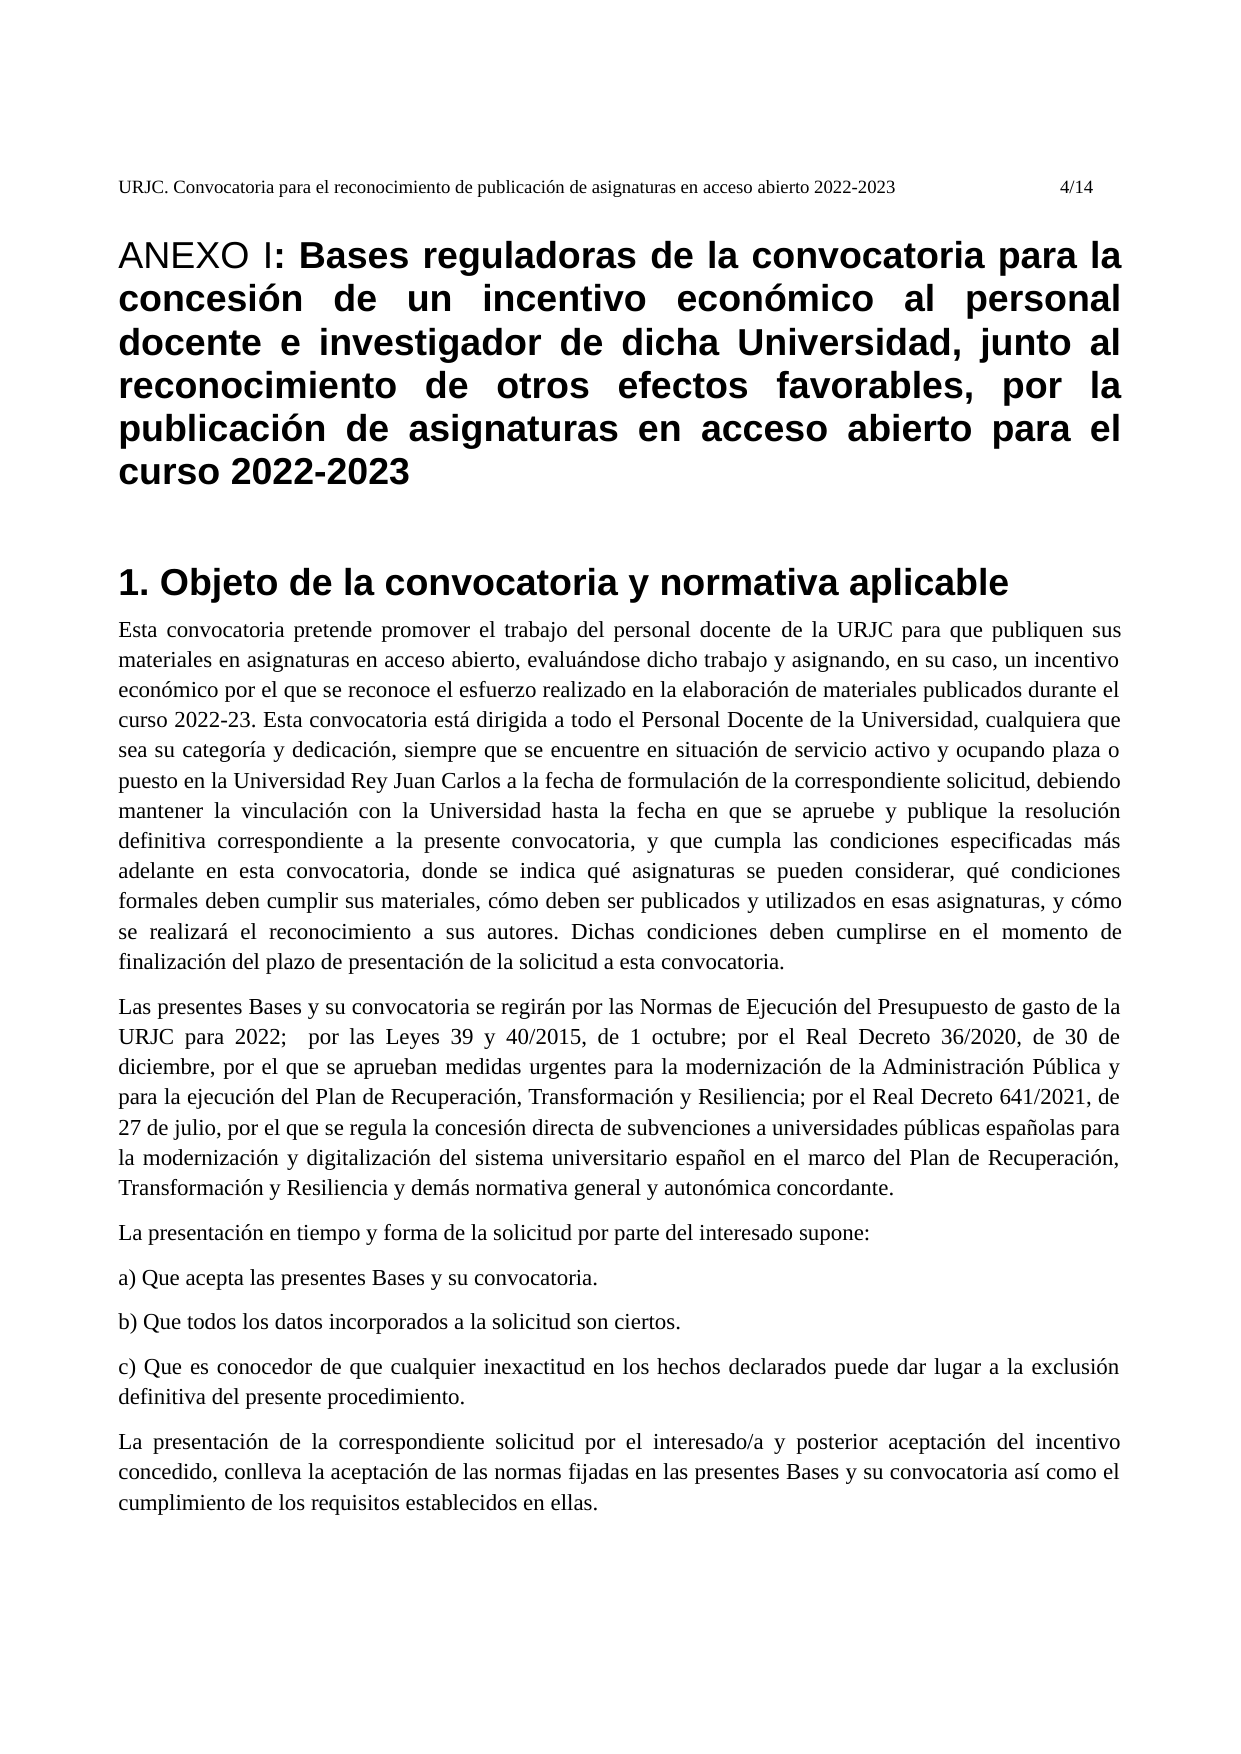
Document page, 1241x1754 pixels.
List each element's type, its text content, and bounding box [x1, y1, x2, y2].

text La presentación de la correspondiente solicitud por el interesado/a y posterior aceptación del incentivo concedido, conlleva la aceptación de las normas fijadas en las presentes Bases y su convocatoria así como el cumplimiento de los requisitos establecidos en ellas. [118, 1428, 1122, 1515]
subtitle 1. Objeto de la convocatoria y normativa aplicable [118, 560, 1122, 603]
subtitle ANEXO I: Bases reguladoras de la convocatoria para la concesión de un incentivo económico al personal docente e investigador de dicha Universidad, junto al reconocimiento de otros efectos favorables, por la publicación de asignaturas en acceso abierto para el curso 2022-2023 [118, 233, 1122, 492]
text Las presentes Bases y su convocatoria se regirán por las Normas de Ejecución del Presupuesto de gasto de la URJC para 2022; por las Leyes 39 y 40/2015, de 1 octubre; por el Real Decreto 36/2020, de 30 de diciembre, por el que se aprueban medidas urgentes para la modernización de la Administración Pública y para la ejecución del Plan de Recuperación, Transformación y Resiliencia; por el Real Decreto 641/2021, de 27 de julio, por el que se regula la concesión directa de subvenciones a universidades públicas españolas para la modernización y digitalización del sistema universitario español en el marco del Plan de Recuperación, Transformación y Resiliencia y demás normativa general y autonómica concordante. [118, 993, 1122, 1200]
text La presentación en tiempo y forma de la solicitud por parte del interesado supone: [118, 1219, 1122, 1245]
text c) Que es conocedor de que cualquier inexactitud en los hechos declarados puede dar lugar a la exclusión definitiva del presente procedimiento. [118, 1353, 1122, 1410]
text Esta convocatoria pretende promover el trabajo del personal docente de la URJC para que publiquen sus materiales en asignaturas en acceso abierto, evaluándose dicho trabajo y asignando, en su caso, un incentivo económico por el que se reconoce el esfuerzo realizado en la elaboración de materiales publicados durante el curso 2022-23. Esta convocatoria está dirigida a todo el Personal Docente de la Universidad, cualquiera que sea su categoría y dedicación, siempre que se encuentre en situación de servicio activo y ocupando plaza o puesto en la Universidad Rey Juan Carlos a la fecha de formulación de la correspondiente solicitud, debiendo mantener la vinculación con la Universidad hasta la fecha en que se apruebe y publique la resolución definitiva correspondiente a la presente convocatoria, y que cumpla las condiciones especificadas más adelante en esta convocatoria, donde se indica qué asignaturas se pueden considerar, qué condiciones formales deben cumplir sus materiales, cómo deben ser publicados y utilizados en esas asignaturas, y cómo se realizará el reconocimiento a sus autores. Dichas condiciones deben cumplirse en el momento de finalización del plazo de presentación de la solicitud a esta convocatoria. [118, 616, 1122, 974]
text b) Que todos los datos incorporados a la solicitud son ciertos. [118, 1308, 1122, 1335]
text a) Que acepta las presentes Bases y su convocatoria. [118, 1263, 1122, 1290]
